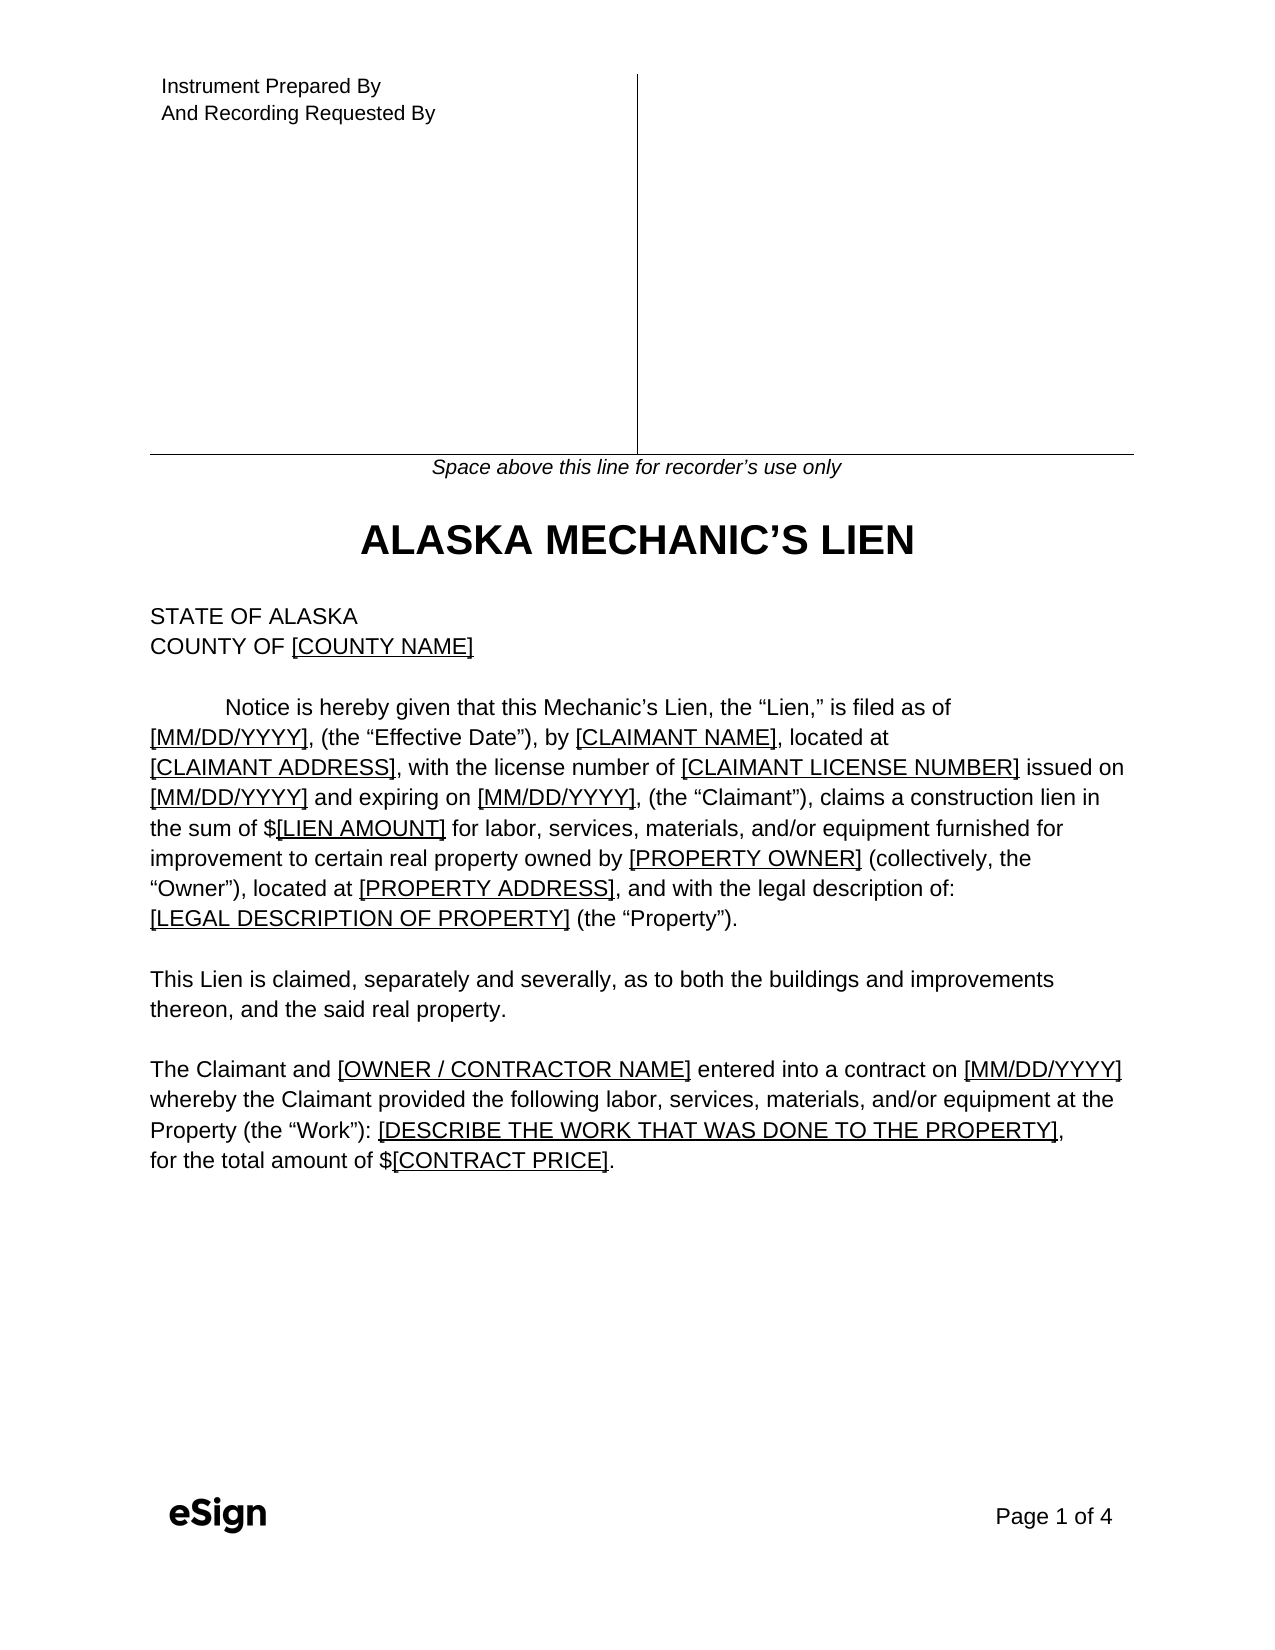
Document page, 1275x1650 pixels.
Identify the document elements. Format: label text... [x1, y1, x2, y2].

table_header [638, 74, 1134, 453]
text Space above this line for recorder’s use only [150, 455, 1125, 478]
text COUNTY OF [COUNTY NAME] [150, 633, 1125, 660]
table_header ­­Instrument Prepared By And Recording Requested By [150, 74, 637, 453]
text STATE OF ALASKA [150, 603, 1125, 629]
text for the total amount of $[CONTRACT PRICE]. [150, 1147, 1125, 1173]
text ALASKA MECHANIC’S LIEN [150, 515, 1125, 563]
text [MM/DD/YYYY], (the “Effective Date”), by [CLAIMANT NAME], located at [150, 724, 1125, 750]
text The Claimant and [OWNER / CONTRACTOR NAME] entered into a contract on [MM/DD/YYYY] whereby the Claimant provided the following labor, services, materials, and/or equipment at the Property (the “Work”): [DESCRIBE THE WORK THAT WAS DONE TO THE PROPERTY], [150, 1056, 1125, 1143]
text [LEGAL DESCRIPTION OF PROPERTY] (the “Property”). [150, 905, 1125, 932]
text [CLAIMANT ADDRESS], with the license number of [CLAIMANT LICENSE NUMBER] issued on [MM/DD/YYYY] and expiring on [MM/DD/YYYY], (the “Claimant”), claims a construction lien in the sum of $[LIEN AMOUNT] for labor, services, materials, and/or equipment furnished for improvement to certain real property owned by [PROPERTY OWNER] (collectively, the “Owner”), located at [PROPERTY ADDRESS], and with the legal description of: [150, 754, 1125, 901]
text Notice is hereby given that this Mechanic’s Lien, the “Lien,” is filed as of [150, 694, 1125, 720]
text This Lien is claimed, separately and severally, as to both the buildings and improvements thereon, and the said real property. [150, 966, 1125, 1022]
